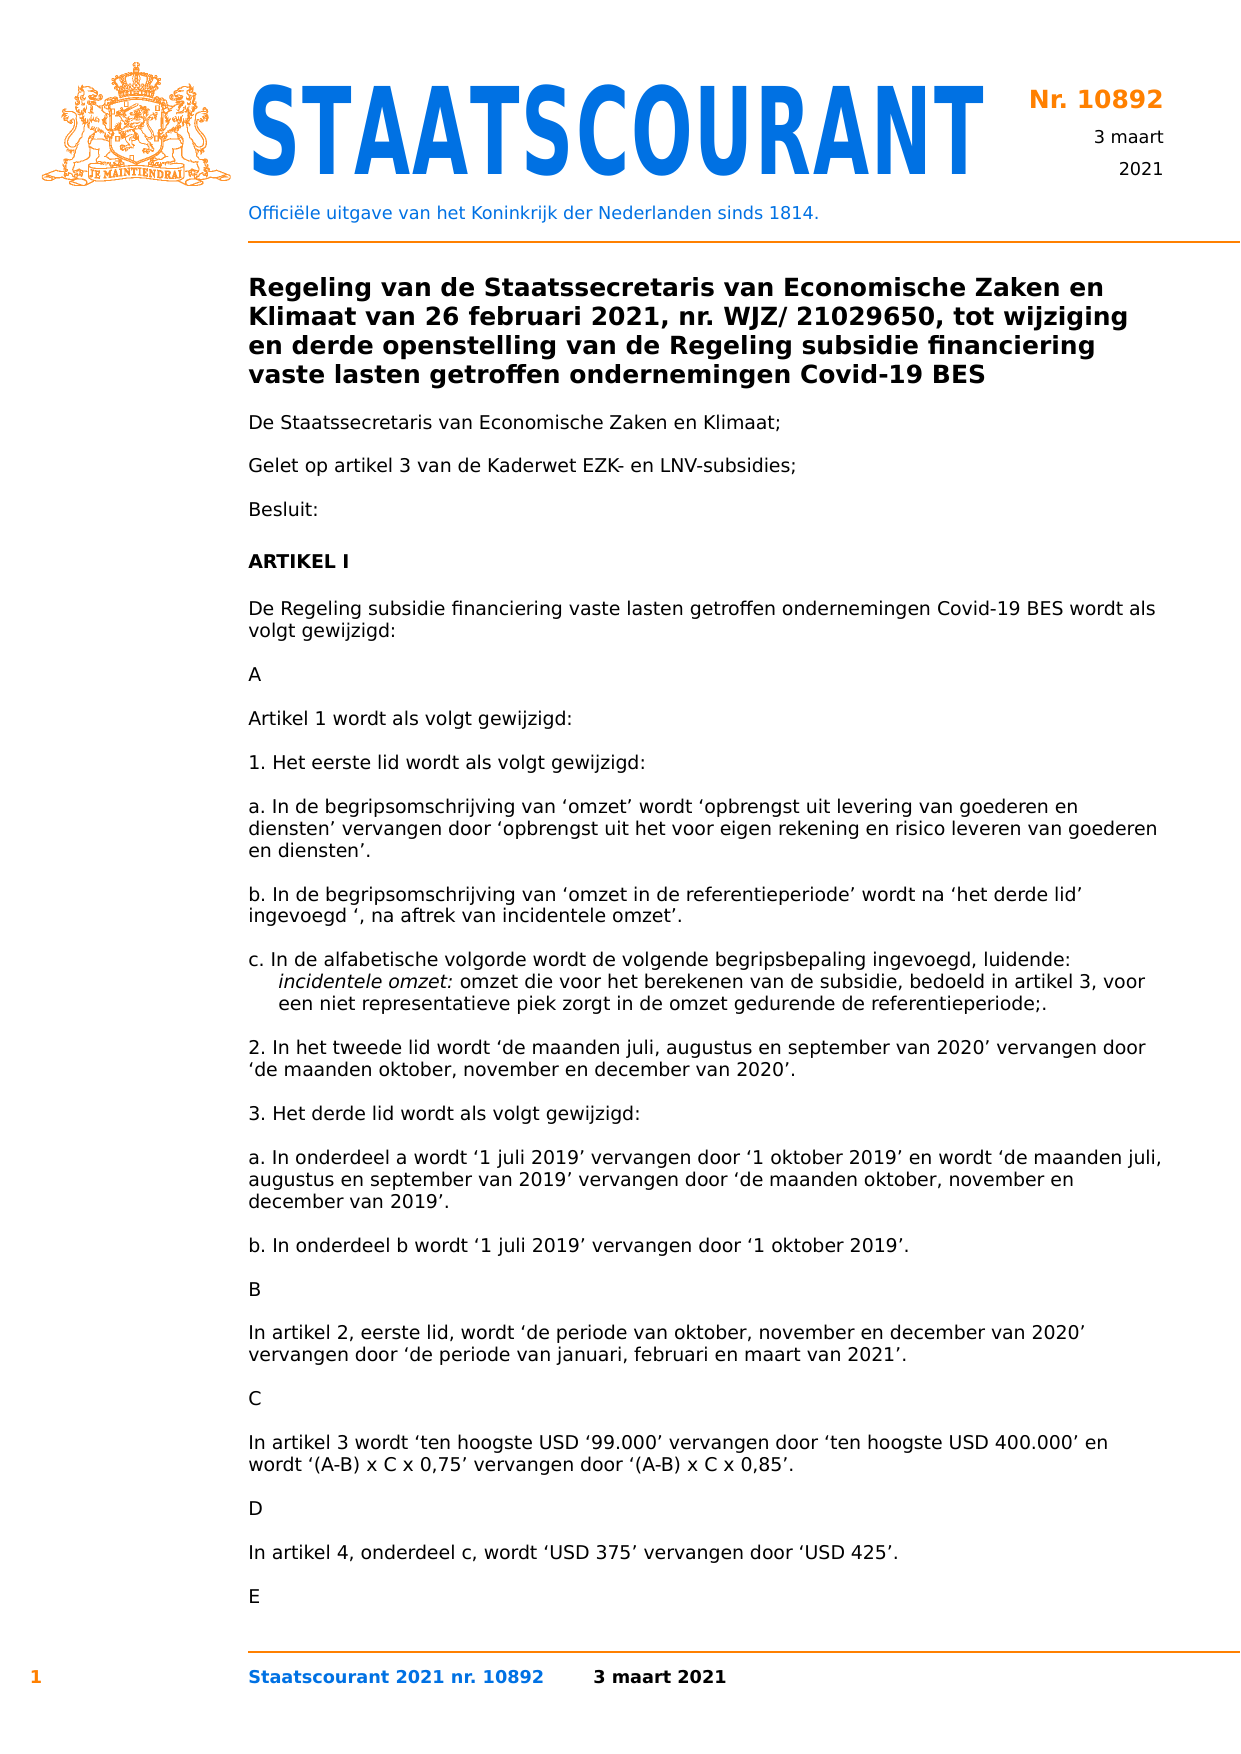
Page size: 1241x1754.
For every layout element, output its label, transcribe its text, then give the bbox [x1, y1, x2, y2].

table_cell 2021 [998, 153, 1240, 203]
text In artikel 4, onderdeel c, wordt ‘USD 375’ vervangen door ‘USD 425’. [248, 1542, 1163, 1564]
text 3. Het derde lid wordt als volgt gewijzigd: [248, 1103, 1163, 1125]
text b. In de begripsomschrijving van ‘omzet in de referentieperiode’ wordt na ‘het derde lid’ ingevoegd ‘, na aftrek van incidentele omzet’. [248, 883, 1163, 927]
table_cell Officiële uitgave van het Koninkrijk der Nederlanden sinds 1814. [248, 203, 1240, 241]
text E [248, 1586, 1163, 1607]
text In artikel 2, eerste lid, wordt ‘de periode van oktober, november en december van 2020’ vervangen door ‘de periode van januari, februari en maart van 2021’. [248, 1322, 1163, 1366]
table_header [25, 62, 248, 241]
text B [248, 1278, 1163, 1300]
picture [41, 62, 231, 186]
text In artikel 3 wordt ‘ten hoogste USD ‘99.000’ vervangen door ‘ten hoogste USD 400.000’ en wordt ‘(A-B) x C x 0,75’ vervangen door ‘(A-B) x C x 0,85’. [248, 1432, 1163, 1476]
text D [248, 1498, 1163, 1520]
subtitle Regeling van de Staatssecretaris van Economische Zaken en Klimaat van 26 februari 2021, nr. WJZ/ 21029650, tot wijziging en derde openstelling van de Regeling subsidie financiering vaste lasten getroffen ondernemingen Covid-19 BES [248, 273, 1163, 390]
table_cell 3 maart [998, 121, 1240, 153]
text 2. In het tweede lid wordt ‘de maanden juli, augustus en september van 2020’ vervangen door ‘de maanden oktober, november en december van 2020’. [248, 1037, 1163, 1081]
text A [248, 664, 1163, 686]
table_header Nr. 10892 [998, 62, 1240, 121]
text c. In de alfabetische volgorde wordt de volgende begripsbepaling ingevoegd, luidende: [248, 949, 1163, 971]
text incidentele omzet: omzet die voor het berekenen van de subsidie, bedoeld in artikel 3, voor een niet representatieve piek zorgt in de omzet gedurende de referentieperiode;. [278, 971, 1163, 1015]
subtitle ARTIKEL I [248, 551, 1163, 573]
text Gelet op artikel 3 van de Kaderwet EZK- en LNV-subsidies; [248, 455, 1163, 477]
text 1. Het eerste lid wordt als volgt gewijzigd: [248, 752, 1163, 774]
text Besluit: [248, 499, 1163, 521]
text C [248, 1388, 1163, 1410]
text b. In onderdeel b wordt ‘1 juli 2019’ vervangen door ‘1 oktober 2019’. [248, 1234, 1163, 1257]
table_header STAATSCOURANT [248, 62, 998, 203]
text Artikel 1 wordt als volgt gewijzigd: [248, 708, 1163, 730]
text De Staatssecretaris van Economische Zaken en Klimaat; [248, 412, 1163, 433]
text a. In onderdeel a wordt ‘1 juli 2019’ vervangen door ‘1 oktober 2019’ en wordt ‘de maanden juli, augustus en september van 2019’ vervangen door ‘de maanden oktober, november en december van 2019’. [248, 1147, 1163, 1213]
text De Regeling subsidie financiering vaste lasten getroffen ondernemingen Covid-19 BES wordt als volgt gewijzigd: [248, 598, 1163, 642]
text a. In de begripsomschrijving van ‘omzet’ wordt ‘opbrengst uit levering van goederen en diensten’ vervangen door ‘opbrengst uit het voor eigen rekening en risico leveren van goederen en diensten’. [248, 796, 1163, 862]
